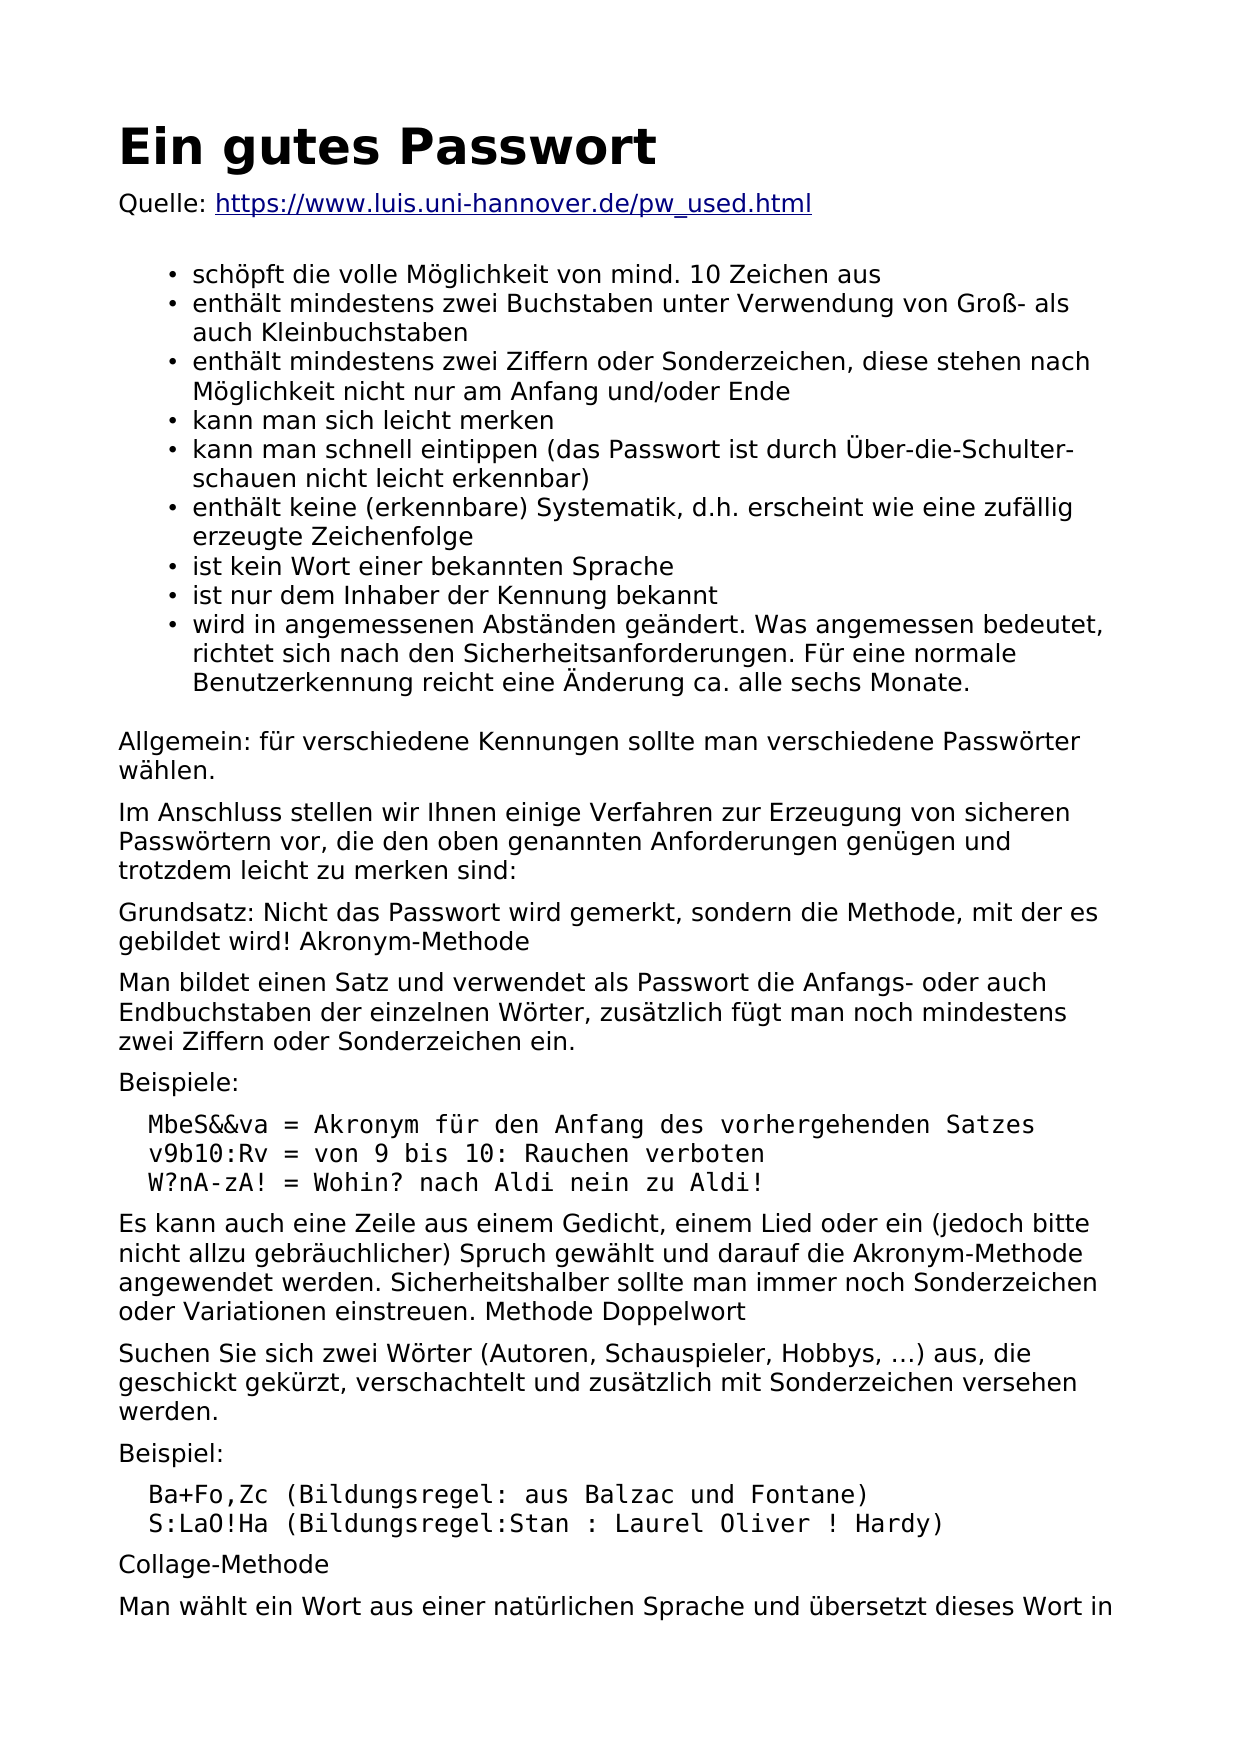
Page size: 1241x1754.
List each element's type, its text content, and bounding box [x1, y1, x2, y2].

subtitle Ein gutes Passwort [118, 118, 1122, 176]
text Beispiele: [118, 1069, 1122, 1098]
text Grundsatz: Nicht das Passwort wird gemerkt, sondern die Methode, mit der es gebildet wird! Akronym-Methode [118, 898, 1122, 956]
text Quelle: https://www.luis.uni-hannover.de/pw_used.html [118, 189, 1122, 218]
list kann man sich leicht merken [177, 406, 1122, 435]
text Man wählt ein Wort aus einer natürlichen Sprache und übersetzt dieses Wort in [118, 1592, 1122, 1621]
list ist nur dem Inhaber der Kennung bekannt [177, 581, 1122, 610]
list enthält keine (erkennbare) Systematik, d.h. erscheint wie eine zufällig erzeugte Zeichenfolge [177, 493, 1122, 552]
text Suchen Sie sich zwei Wörter (Autoren, Schauspieler, Hobbys, …) aus, die geschickt gekürzt, verschachtelt und zusätzlich mit Sonderzeichen versehen werden. [118, 1339, 1122, 1426]
list enthält mindestens zwei Buchstaben unter Verwendung von Groß- als auch Kleinbuchstaben [177, 289, 1122, 347]
list schöpft die volle Möglichkeit von mind. 10 Zeichen aus [177, 260, 1122, 289]
text Collage-Methode [118, 1551, 1122, 1580]
list enthält mindestens zwei Ziffern oder Sonderzeichen, diese stehen nach Möglichkeit nicht nur am Anfang und/oder Ende [177, 347, 1122, 406]
text Allgemein: für verschiedene Kennungen sollte man verschiedene Passwörter wählen. [118, 727, 1122, 785]
text Man bildet einen Satz und verwendet als Passwort die Anfangs- oder auch Endbuchstaben der einzelnen Wörter, zusätzlich fügt man noch mindestens zwei Ziffern oder Sonderzeichen ein. [118, 969, 1122, 1056]
list kann man schnell eintippen (das Passwort ist durch Über-die-Schulter-schauen nicht leicht erkennbar) [177, 435, 1122, 493]
text MbeS&&va = Akronym für den Anfang des vorhergehenden Satzes v9b10:Rv = von 9 bis 10: Rauchen verboten W?nA-zA! = Wohin? nach Aldi nein zu Aldi! [118, 1110, 1122, 1198]
text Es kann auch eine Zeile aus einem Gedicht, einem Lied oder ein (jedoch bitte nicht allzu gebräuchlicher) Spruch gewählt und darauf die Akronym-Methode angewendet werden. Sicherheitshalber sollte man immer noch Sonderzeichen oder Variationen einstreuen. Methode Doppelwort [118, 1209, 1122, 1326]
list ist kein Wort einer bekannten Sprache [177, 552, 1122, 581]
text Ba+Fo,Zc (Bildungsregel: aus Balzac und Fontane) S:LaO!Ha (Bildungsregel:Stan : Laurel Oliver ! Hardy) [118, 1480, 1122, 1539]
text Beispiel: [118, 1439, 1122, 1468]
list wird in angemessenen Abständen geändert. Was angemessen bedeutet, richtet sich nach den Sicherheitsanforderungen. Für eine normale Benutzerkennung reicht eine Änderung ca. alle sechs Monate. [177, 610, 1122, 697]
text Im Anschluss stellen wir Ihnen einige Verfahren zur Erzeugung von sicheren Passwörtern vor, die den oben genannten Anforderungen genügen und trotzdem leicht zu merken sind: [118, 798, 1122, 885]
